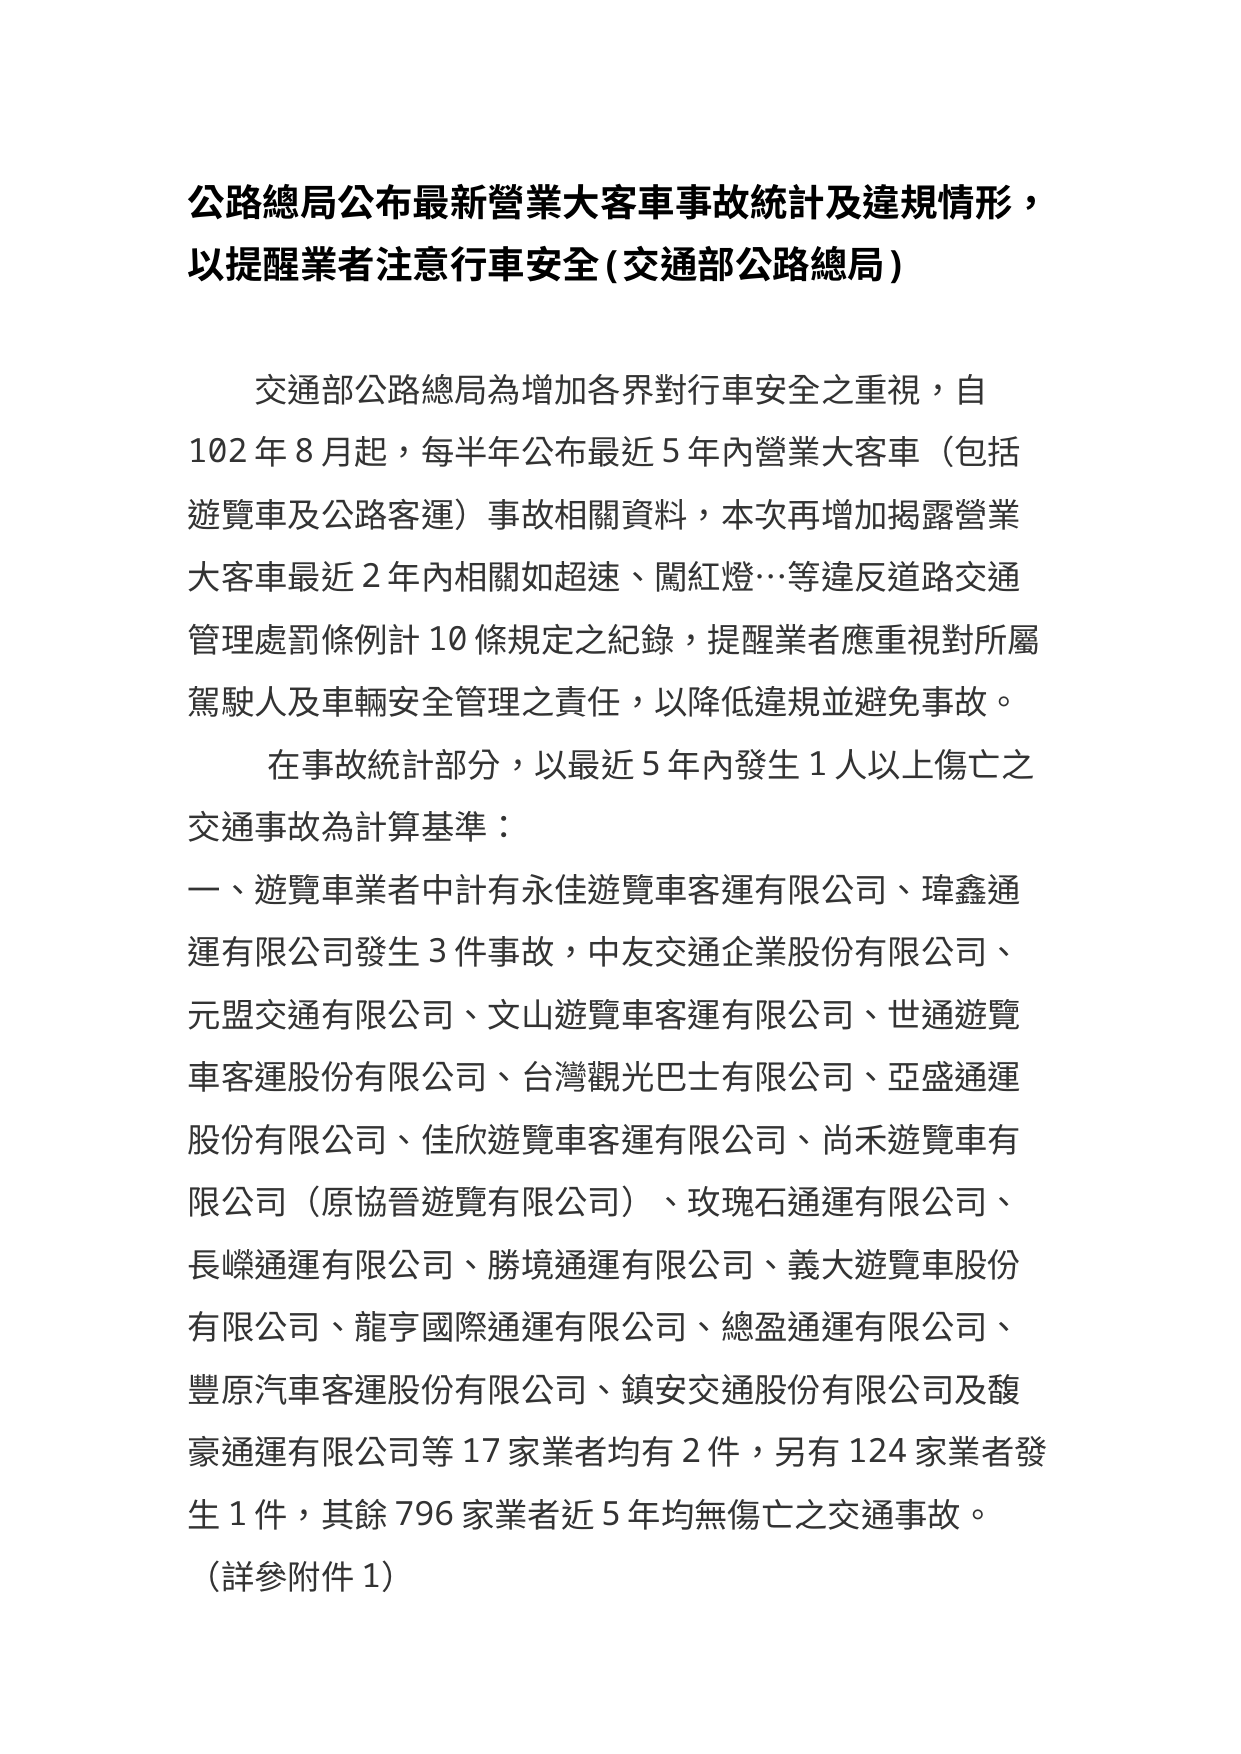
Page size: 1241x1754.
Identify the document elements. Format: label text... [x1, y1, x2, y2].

text 交通部公路總局為增加各界對行車安全之重視，自102年8月起，每半年公布最近5年內營業大客車（包括遊覽車及公路客運）事故相關資料，本次再增加揭露營業大客車最近2年內相關如超速、闖紅燈…等違反道路交通管理處罰條例計10條規定之紀錄，提醒業者應重視對所屬駕駛人及車輛安全管理之責任，以降低違規並避免事故。 在事故統計部分，以最近5年內發生1人以上傷亡之交通事故為計算基準： 一、遊覽車業者中計有永佳遊覽車客運有限公司、瑋鑫通運有限公司發生3件事故，中友交通企業股份有限公司、元盟交通有限公司、文山遊覽車客運有限公司、世通遊覽車客運股份有限公司、台灣觀光巴士有限公司、亞盛通運股份有限公司、佳欣遊覽車客運有限公司、尚禾遊覽車有限公司（原協晉遊覽有限公司）、玫瑰石通運有限公司、長嶸通運有限公司、勝境通運有限公司、義大遊覽車股份有限公司、龍亨國際通運有限公司、總盈通運有限公司、豐原汽車客運股份有限公司、鎮安交通股份有限公司及馥豪通運有限公司等17家業者均有2件，另有124家業者發生1件，其餘796家業者近5年均無傷亡之交通事故。（詳參附件1） 二、在公路客運部分，以國光客運28件最多，統聯客運17件，其次依序為桃園客運10件，阿羅哈客運8件，三重客運、和欣客運7件，建明客運5件，台中客運、汎航通運、南投客運、員林客運、彰化客運、豪泰客運及總達客運等7家業者各為4件，亞通客運、花蓮客運、首都客運、新竹客運、葛瑪蘭客運及臺北客運等6家業者各為3件，大有巴士、中壢客運、日統客運、長榮國際儲運及基隆客運等5家業者各為2件，中南客運、中興大業巴士、光華巴士、全航客運、屏東客運、科技之星、苗栗客運、高雄客運、新營客運、鼎東客運、嘉義客運、福和客運、臺西客運及豐原客運等14家業者各為1件，其餘12家則無事故紀錄。(詳參附件2) 在違規紀錄統計部分，以近2年有違反道路交通管理處罰條例第16、18、31、31-1、33、35、40、43、53、54等條款規定均予納入： 一、在遊覽車業者部分，全部業者近2年平均每輛車違規1.13件，經統計平均每車違規超過2件之業者計138家，平均違規超過3件之業者計39家，其中違規比例較高之業者依序為光呈遊覽車客運有限公司（20件）、元賀通運有限公司（8.91件）、馥豪通運有限公司（6.5件）、日星交通事業有限公司（5件）、和欣汽車客運股份有限公司（5件）、新園通運股份有限公司（5件）。(詳參附件3) 二、在公路客運部分，全部業者近2年平均每車違規0.36件，平均違規比例較高之業者依序為總達客運（2.42件）、中南客運（1.96件）、全航客運（1.21件）。 (詳參附件4) 公路總局表示，105年上半年傷亡事故數量，公路汽車客運業為15件，較前期略為下降，遊覽車客運業為22件，與前幾期比較約略相當；在違規統計方面，遊覽車業者及客運業者多以違反道路交通管理處罰條例第40條超速之規定及違反第53條闖紅燈之規定居多。針對事故次數較多及違規比例較高之業者，各轄管之公路監理機關將列為重點輔導對象，持續加強各項監督與查核工作，並藉由車輛安全設備、駕駛人及業者相關資訊揭露，督促業者加強自律落實自主管理，協助優良業者建立品牌形象，俾期有效降低違規避免事故，提升行車安全。 [187, 346, 1053, 1596]
text 公路總局公布最新營業大客車事故統計及違規情形，以提醒業者注意行車安全(交通部公路總局) [187, 158, 1053, 283]
